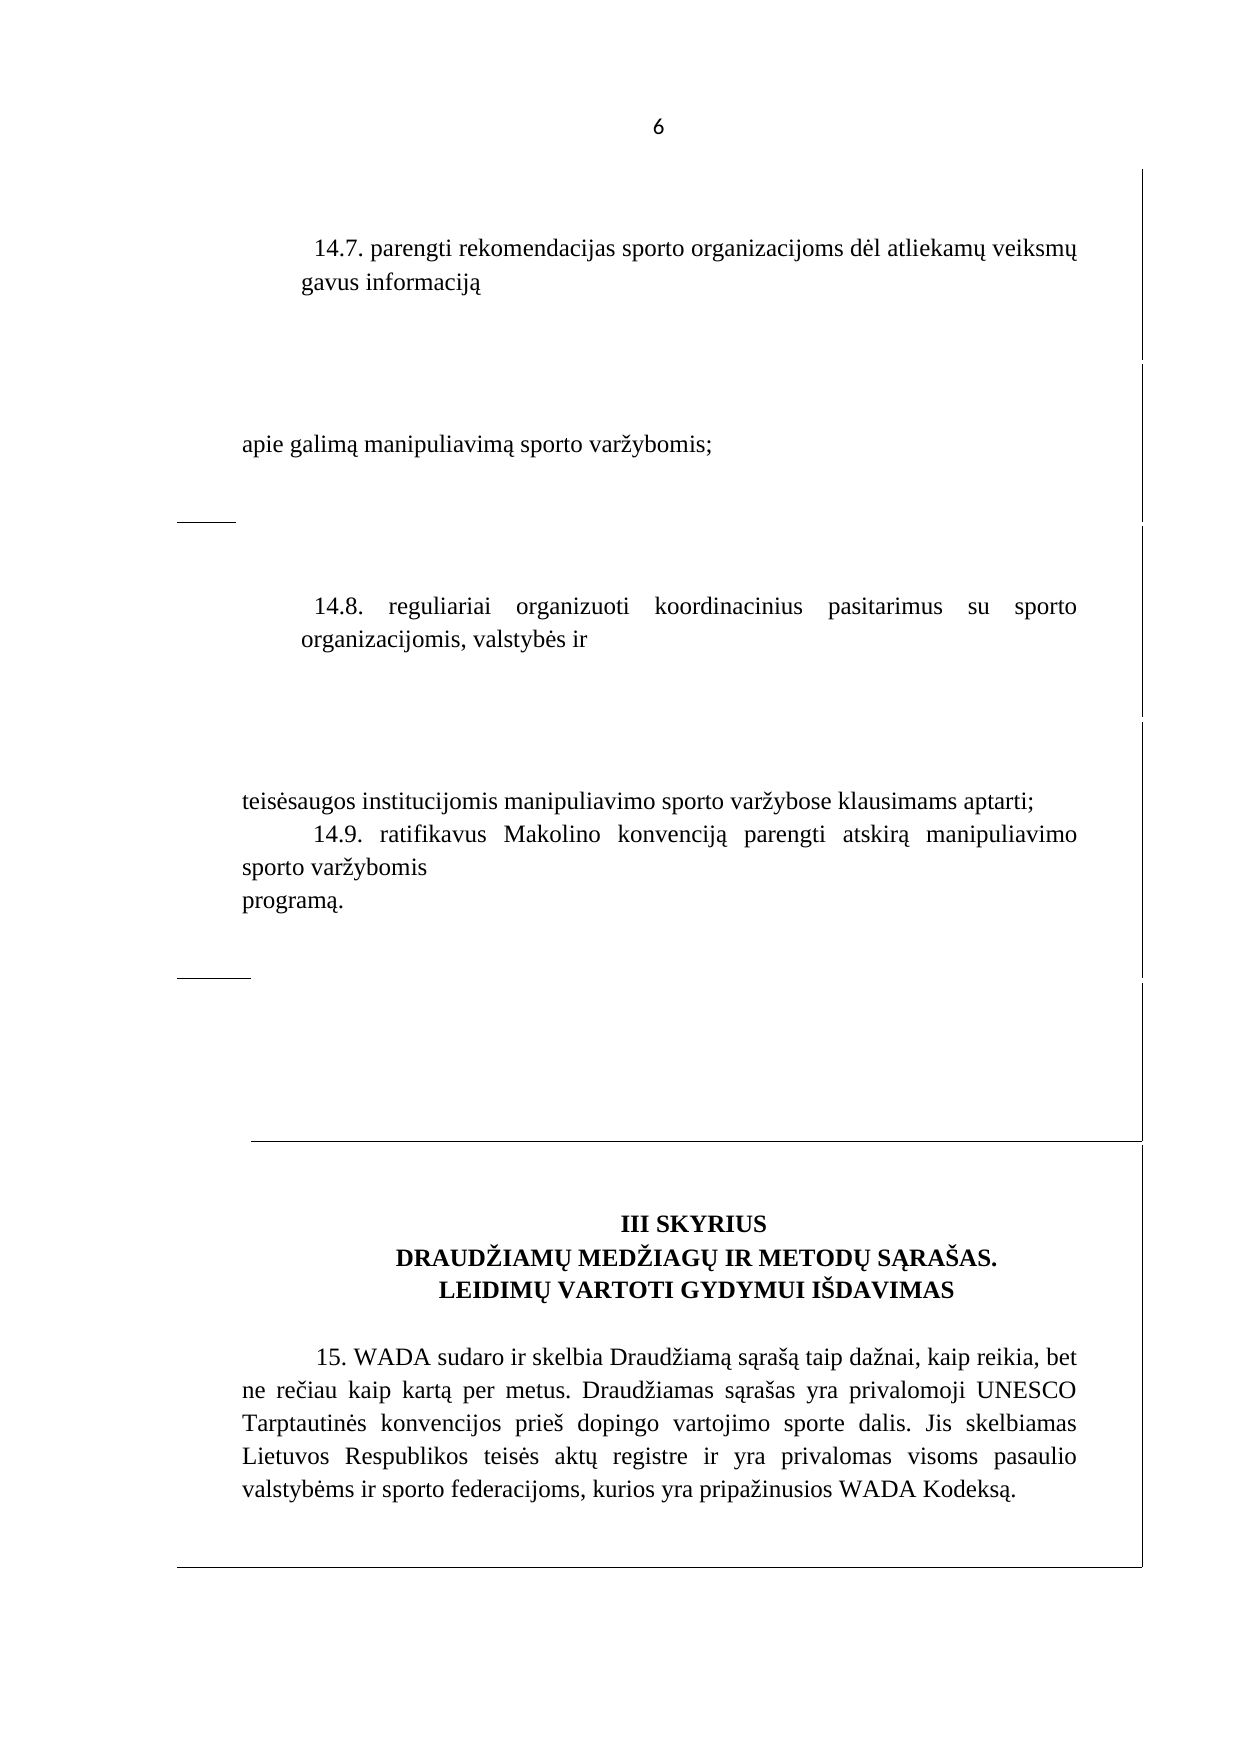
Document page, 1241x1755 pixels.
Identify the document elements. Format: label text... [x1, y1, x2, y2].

text 15. WADA sudaro ir skelbia Draudžiamą sąrašą taip dažnai, kaip reikia, bet ne rečiau kaip kartą per metus. Draudžiamas sąrašas yra privalomoji UNESCO Tarptautinės konvencijos prieš dopingo vartojimo sporte dalis. Jis skelbiamas Lietuvos Respublikos teisės aktų registre ir yra privalomas visoms pasaulio valstybėms ir sporto federacijoms, kurios yra pripažinusios WADA Kodeksą. [177, 1277, 1142, 1567]
text III SKYRIUS [177, 1145, 1142, 1178]
text 14.9. ratifikavus Makolino konvenciją parengti atskirą manipuliavimo sporto varžybomis [177, 754, 1142, 821]
text programą. [177, 821, 1142, 978]
text DRAUDŽIAMŲ MEDŽIAGŲ IR METODŲ SĄRAŠAS. [177, 1178, 1142, 1211]
text 14.7. parengti rekomendacijas sporto organizacijoms dėl atliekamų veiksmų gavus informaciją [236, 169, 1142, 360]
text 14.8. reguliariai organizuoti koordinacinius pasitarimus su sporto organizacijomis, valstybės ir [236, 526, 1142, 717]
text LEIDIMŲ VARTOTI GYDYMUI IŠDAVIMAS [177, 1211, 1142, 1277]
text teisėsaugos institucijomis manipuliavimo sporto varžybose klausimams aptarti; [177, 722, 1142, 754]
text apie galimą manipuliavimą sporto varžybomis; [177, 364, 1142, 522]
